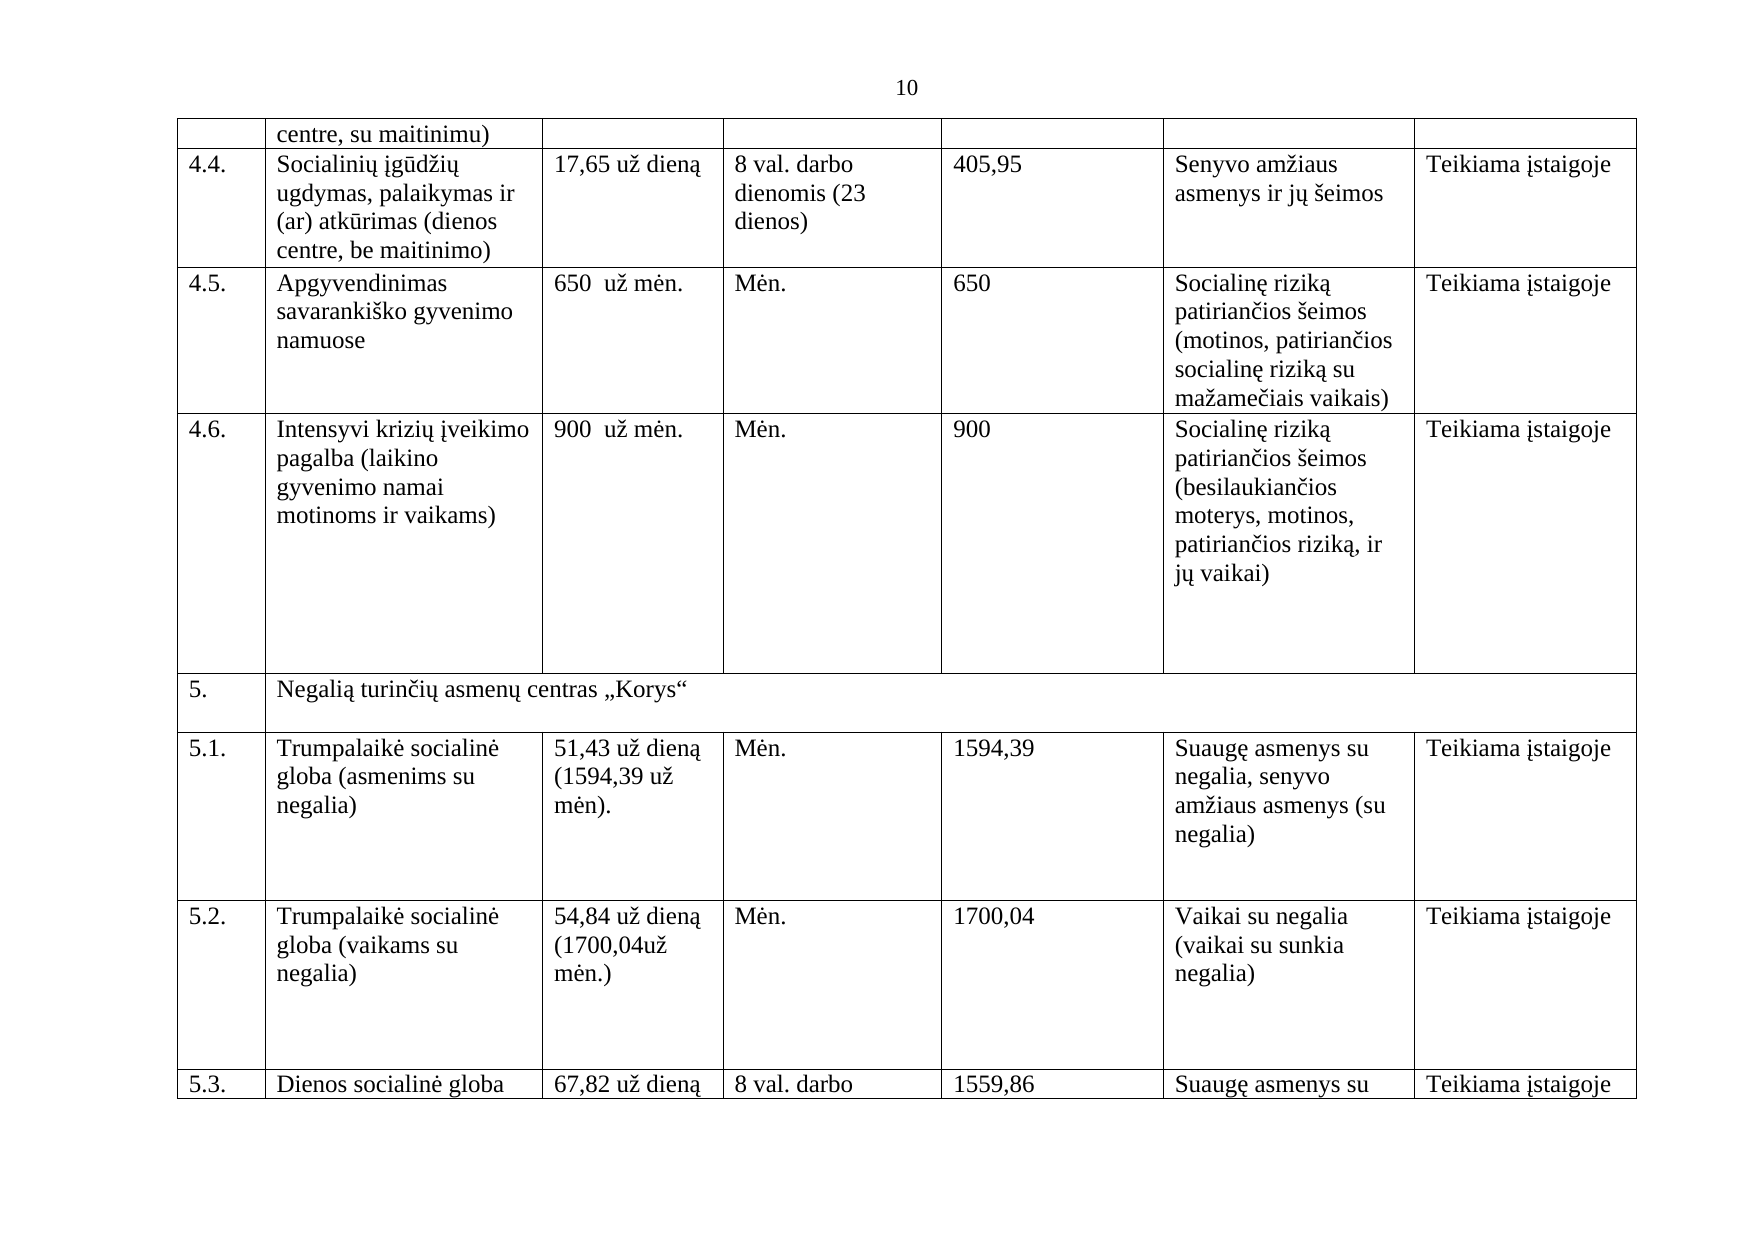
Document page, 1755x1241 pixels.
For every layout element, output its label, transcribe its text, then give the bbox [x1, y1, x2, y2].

table_cell Mėn. [724, 414, 941, 673]
table_cell 67,82 už dieną [543, 1070, 723, 1098]
table_cell Socialinių įgūdžių ugdymas, palaikymas ir (ar) atkūrimas (dienos centre, be maitinimo) [266, 149, 542, 267]
table_cell Mėn. [724, 901, 941, 1068]
table_cell Socialinę riziką patiriančios šeimos (besilaukiančios moterys, motinos, patiriančios riziką, ir jų vaikai) [1164, 414, 1414, 673]
table_cell [1415, 119, 1636, 148]
table_cell 900 už mėn. [543, 414, 723, 673]
table_cell 1700,04 [942, 901, 1163, 1068]
table_cell Negalią turinčių asmenų centras „Korys“ [266, 674, 1636, 732]
table_cell Intensyvi krizių įveikimo pagalba (laikino gyvenimo namai motinoms ir vaikams) [266, 414, 542, 673]
table_cell Teikiama įstaigoje [1415, 149, 1636, 267]
table_cell Mėn. [724, 733, 941, 900]
table_cell centre, su maitinimu) [266, 119, 542, 148]
table_cell [178, 119, 265, 148]
table_cell 900 [942, 414, 1163, 673]
table_cell Trumpalaikė socialinė globa (vaikams su negalia) [266, 901, 542, 1068]
table_cell Apgyvendinimas savarankiško gyvenimo namuose [266, 268, 542, 413]
table_cell 405,95 [942, 149, 1163, 267]
table_cell 4.4. [178, 149, 265, 267]
table_cell 8 val. darbo dienomis (23 dienos) [724, 149, 941, 267]
table_cell 650 [942, 268, 1163, 413]
table_cell Senyvo amžiaus asmenys ir jų šeimos [1164, 149, 1414, 267]
table_cell [724, 119, 941, 148]
table_cell [543, 119, 723, 148]
table_cell 650 už mėn. [543, 268, 723, 413]
table_cell 1559,86 [942, 1070, 1163, 1098]
table_cell Socialinę riziką patiriančios šeimos (motinos, patiriančios socialinę riziką su mažamečiais vaikais) [1164, 268, 1414, 413]
table_cell 4.5. [178, 268, 265, 413]
table_cell 5.1. [178, 733, 265, 900]
table_cell Suaugę asmenys su negalia, senyvo amžiaus asmenys (su negalia) [1164, 733, 1414, 900]
table_cell Vaikai su negalia (vaikai su sunkia negalia) [1164, 901, 1414, 1068]
table_cell 17,65 už dieną [543, 149, 723, 267]
table_cell 1594,39 [942, 733, 1163, 900]
table_cell Dienos socialinė globa [266, 1070, 542, 1098]
table_cell 8 val. darbo [724, 1070, 941, 1098]
table_cell Trumpalaikė socialinė globa (asmenims su negalia) [266, 733, 542, 900]
table_cell 54,84 už dieną (1700,04už mėn.) [543, 901, 723, 1068]
table_cell Suaugę asmenys su [1164, 1070, 1414, 1098]
table_cell 51,43 už dieną (1594,39 už mėn). [543, 733, 723, 900]
table_cell Teikiama įstaigoje [1415, 733, 1636, 900]
table_cell Mėn. [724, 268, 941, 413]
table_cell [1164, 119, 1414, 148]
table_cell Teikiama įstaigoje [1415, 414, 1636, 673]
table_cell Teikiama įstaigoje [1415, 901, 1636, 1068]
table_cell Teikiama įstaigoje [1415, 1070, 1636, 1098]
table_cell 4.6. [178, 414, 265, 673]
table_cell Teikiama įstaigoje [1415, 268, 1636, 413]
table_cell [942, 119, 1163, 148]
table_cell 5.2. [178, 901, 265, 1068]
table_cell 5. [178, 674, 265, 732]
table_cell 5.3. [178, 1070, 265, 1098]
